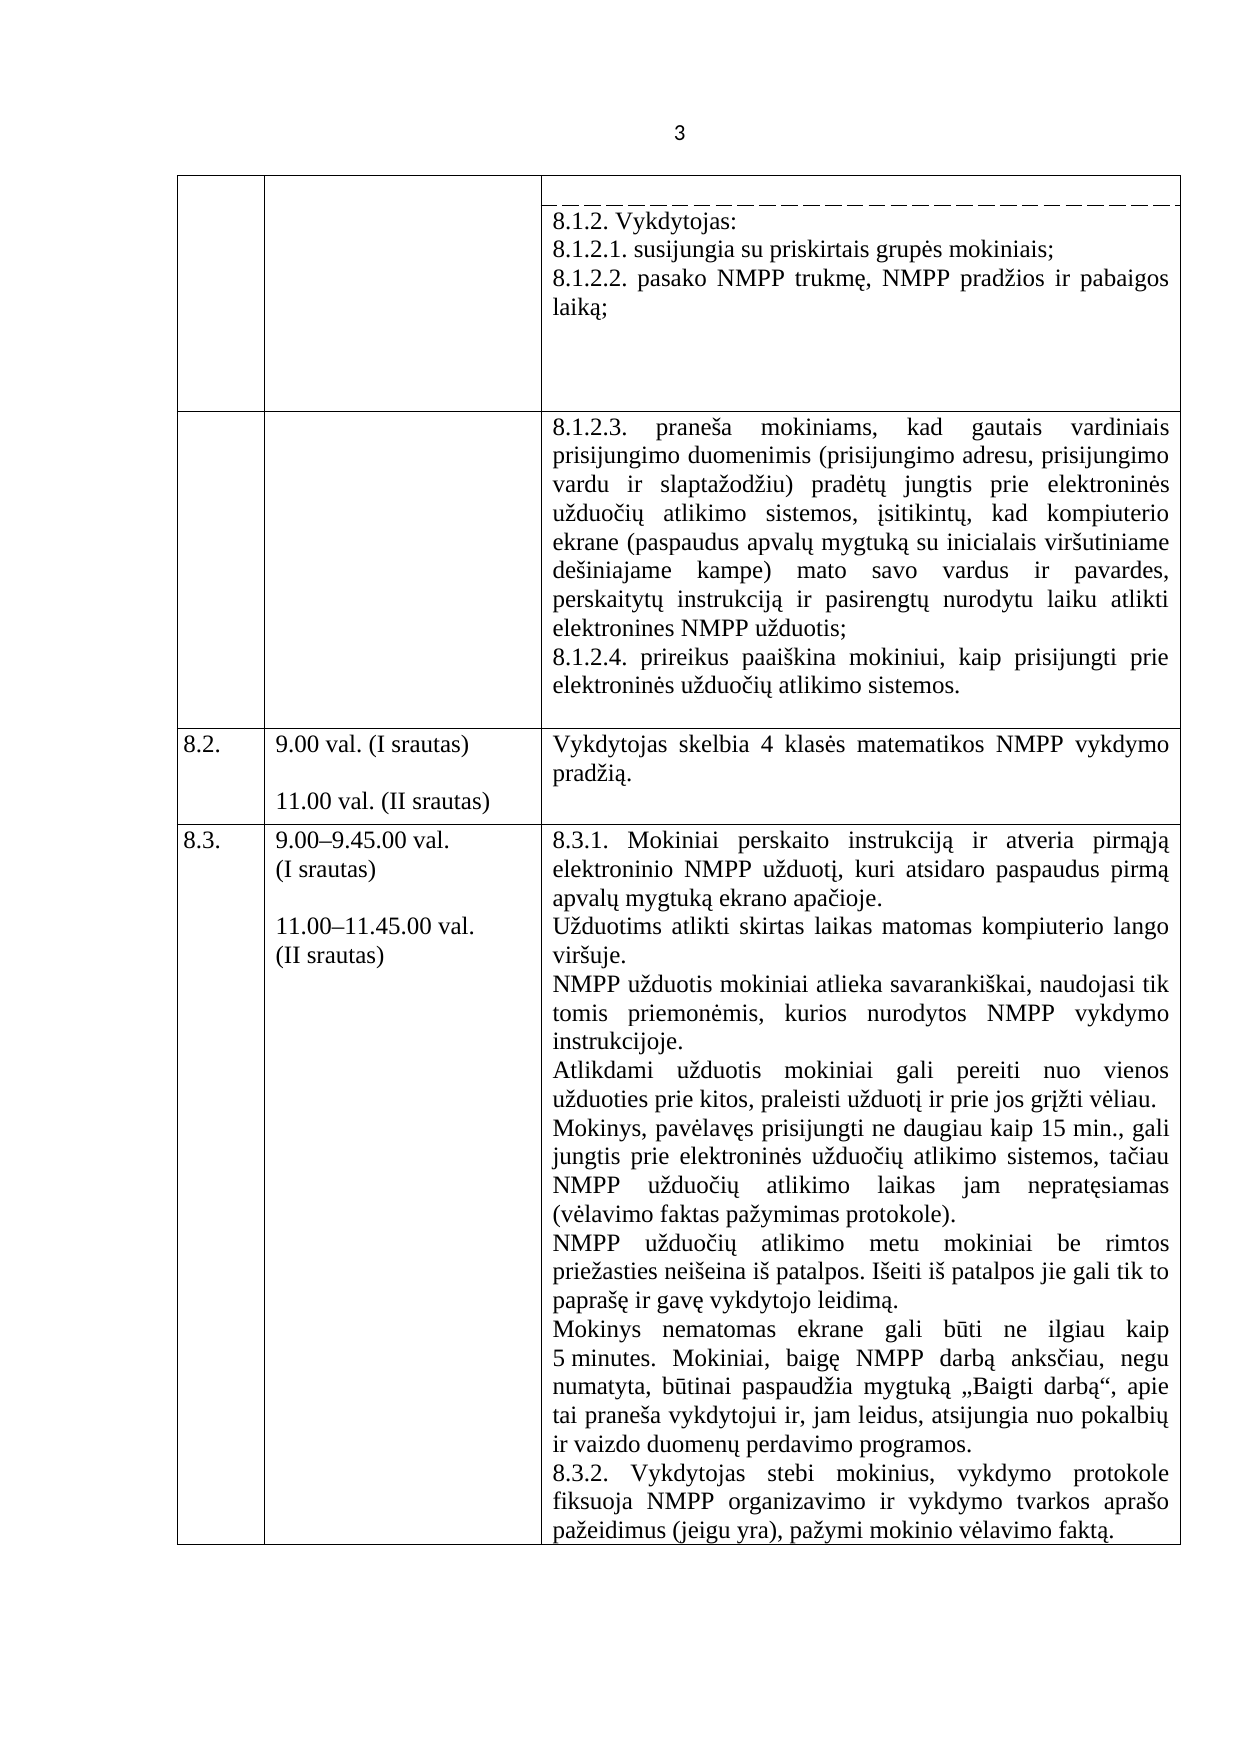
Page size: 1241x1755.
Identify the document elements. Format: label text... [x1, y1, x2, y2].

table_cell 8.3. [178, 825, 264, 1544]
table_cell 8.2. [178, 729, 264, 824]
table_cell [265, 205, 541, 411]
table_cell 9.00 val. (I srautas) 11.00 val. (II srautas) [265, 729, 541, 824]
table_cell 9.00–9.45.00 val. (I srautas) 11.00–11.45.00 val. (II srautas) [265, 825, 541, 1544]
table_cell 8.1.2. Vykdytojas: 8.1.2.1. susijungia su priskirtais grupės mokiniais; 8.1.2.2. pasako NMPP trukmę, NMPP pradžios ir pabaigos laiką; [542, 205, 1180, 411]
table_cell [178, 412, 264, 728]
table_cell 8.1.2.3. praneša mokiniams, kad gautais vardiniais prisijungimo duomenimis (prisijungimo adresu, prisijungimo vardu ir slaptažodžiu) pradėtų jungtis prie elektroninės užduočių atlikimo sistemos, įsitikintų, kad kompiuterio ekrane (paspaudus apvalų mygtuką su inicialais viršutiniame dešiniajame kampe) mato savo vardus ir pavardes, perskaitytų instrukciją ir pasirengtų nurodytu laiku atlikti elektronines NMPP užduotis; 8.1.2.4. prireikus paaiškina mokiniui, kaip prisijungti prie elektroninės užduočių atlikimo sistemos. [542, 412, 1180, 728]
table_header [178, 176, 264, 411]
table_header [265, 176, 541, 205]
table_header [542, 176, 1180, 205]
table_cell Vykdytojas skelbia 4 klasės matematikos NMPP vykdymo pradžią. [542, 729, 1180, 824]
table_cell [265, 412, 541, 728]
table_cell 8.3.1. Mokiniai perskaito instrukciją ir atveria pirmąją elektroninio NMPP užduotį, kuri atsidaro paspaudus pirmą apvalų mygtuką ekrano apačioje. Užduotims atlikti skirtas laikas matomas kompiuterio lango viršuje. NMPP užduotis mokiniai atlieka savarankiškai, naudojasi tik tomis priemonėmis, kurios nurodytos NMPP vykdymo instrukcijoje. Atlikdami užduotis mokiniai gali pereiti nuo vienos užduoties prie kitos, praleisti užduotį ir prie jos grįžti vėliau. Mokinys, pavėlavęs prisijungti ne daugiau kaip 15 min., gali jungtis prie elektroninės užduočių atlikimo sistemos, tačiau NMPP užduočių atlikimo laikas jam nepratęsiamas (vėlavimo faktas pažymimas protokole). NMPP užduočių atlikimo metu mokiniai be rimtos priežasties neišeina iš patalpos. Išeiti iš patalpos jie gali tik to paprašę ir gavę vykdytojo leidimą. Mokinys nematomas ekrane gali būti ne ilgiau kaip 5 minutes. Mokiniai, baigę NMPP darbą anksčiau, negu numatyta, būtinai paspaudžia mygtuką „Baigti darbą“, apie tai praneša vykdytojui ir, jam leidus, atsijungia nuo pokalbių ir vaizdo duomenų perdavimo programos. 8.3.2. Vykdytojas stebi mokinius, vykdymo protokole fiksuoja NMPP organizavimo ir vykdymo tvarkos aprašo pažeidimus (jeigu yra), pažymi mokinio vėlavimo faktą. [542, 825, 1180, 1544]
